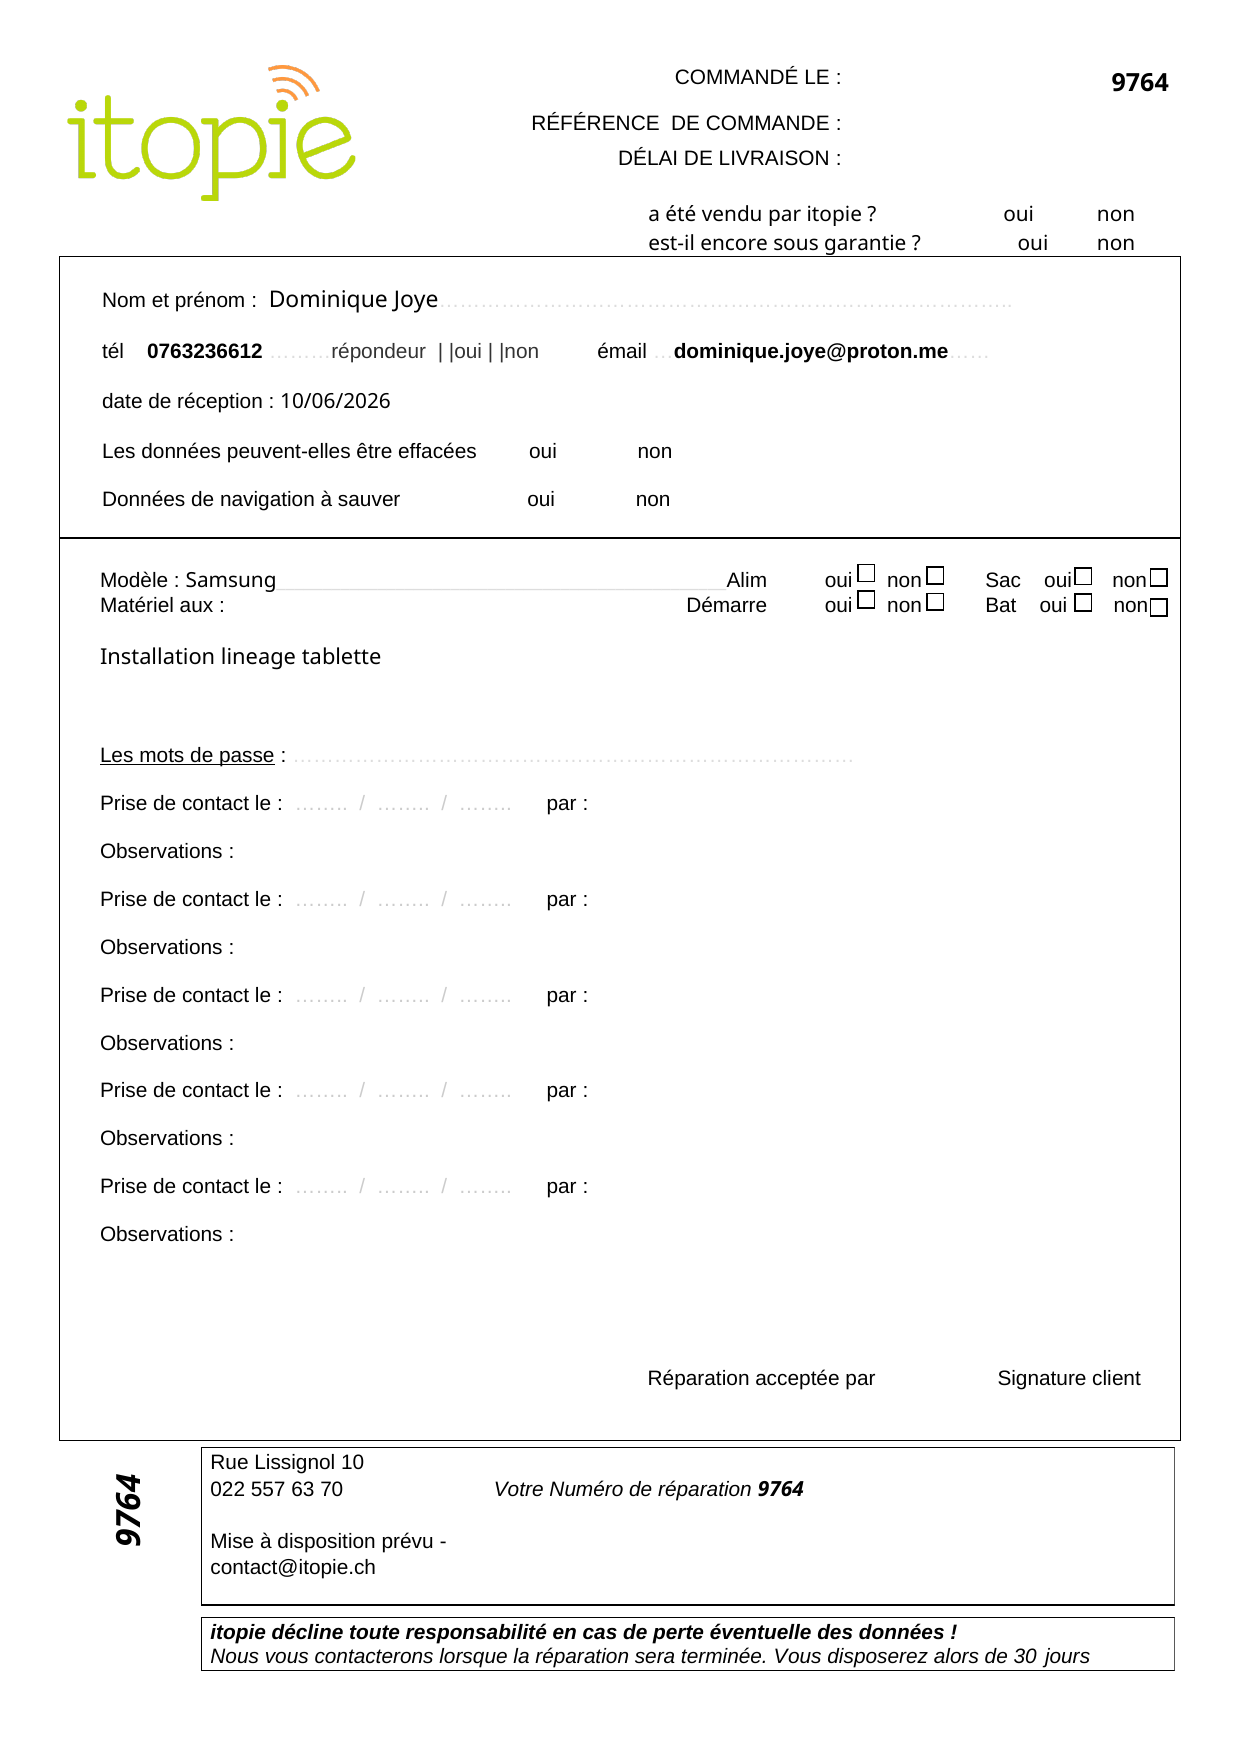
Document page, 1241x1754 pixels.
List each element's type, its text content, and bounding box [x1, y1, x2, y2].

text Observations : [60, 836, 1180, 863]
text Modèle : Samsung Alim oui non Sac oui non [948, 562, 1180, 590]
text tél 0763236612 ………répondeur | |oui | |non émail …dominique.joye@proton.me…… [60, 335, 1180, 362]
table_cell itopie décline toute responsabilité en cas de perte éventuelle des données ! Nous vous contacterons lorsque la réparation sera terminée. Vous disposerez alors de 30 jours [195, 1611, 1180, 1677]
text date de réception : 10/06/2026 [60, 383, 1180, 415]
table_header COMMANDÉ LE : [490, 59, 847, 104]
picture [67, 65, 356, 201]
text Observations : [60, 1123, 1180, 1150]
text Modèle : Samsung Alim oui non Sac oui non [60, 562, 856, 590]
text Observations : [60, 1027, 1180, 1054]
text Prise de contact le : …….. / …….. / …….. par : [60, 979, 1180, 1006]
text a été vendu par itopie ? oui non [59, 199, 1181, 228]
text Données de navigation à sauver oui non [60, 484, 1180, 511]
table_header 9764 [847, 59, 1180, 104]
table_cell RÉFÉRENCE DE COMMANDE : [490, 105, 847, 140]
text Prise de contact le : …….. / …….. / …….. par : [60, 788, 1180, 815]
text Prise de contact le : …….. / …….. / …….. par : [60, 1171, 1180, 1198]
table_header 9764 [59, 1441, 195, 1677]
text Matériel aux : Démarre oui non Bat oui non [60, 590, 1180, 617]
text Prise de contact le : …….. / …….. / …….. par : [60, 883, 1180, 911]
text Prise de contact le : …….. / …….. / …….. par : [60, 1075, 1180, 1102]
table_cell DÉLAI DE LIVRAISON : [490, 140, 847, 175]
text Observations : [60, 1219, 1180, 1246]
text Nom et prénom : Dominique Joye……………………………………………………………………….. [60, 280, 1180, 314]
text Les mots de passe : ……………………………………………………………………… [60, 740, 1180, 767]
text Réparation acceptée par Signature client [60, 1363, 1180, 1390]
text Modèle : Samsung Alim oui non Sac oui non [879, 562, 925, 590]
table_cell [847, 140, 1180, 175]
table_cell [847, 105, 1180, 140]
table_header Rue Lissignol 10 022 557 63 70 Votre Numéro de réparation 9764 Mise à disposition prévu - contact@itopie.ch [195, 1441, 1180, 1611]
text Installation lineage tablette [60, 638, 1180, 671]
text Observations : [60, 931, 1180, 958]
text est-il encore sous garantie ? oui non [59, 228, 1181, 256]
text Les données peuvent-elles être effacées oui non [60, 436, 1180, 463]
